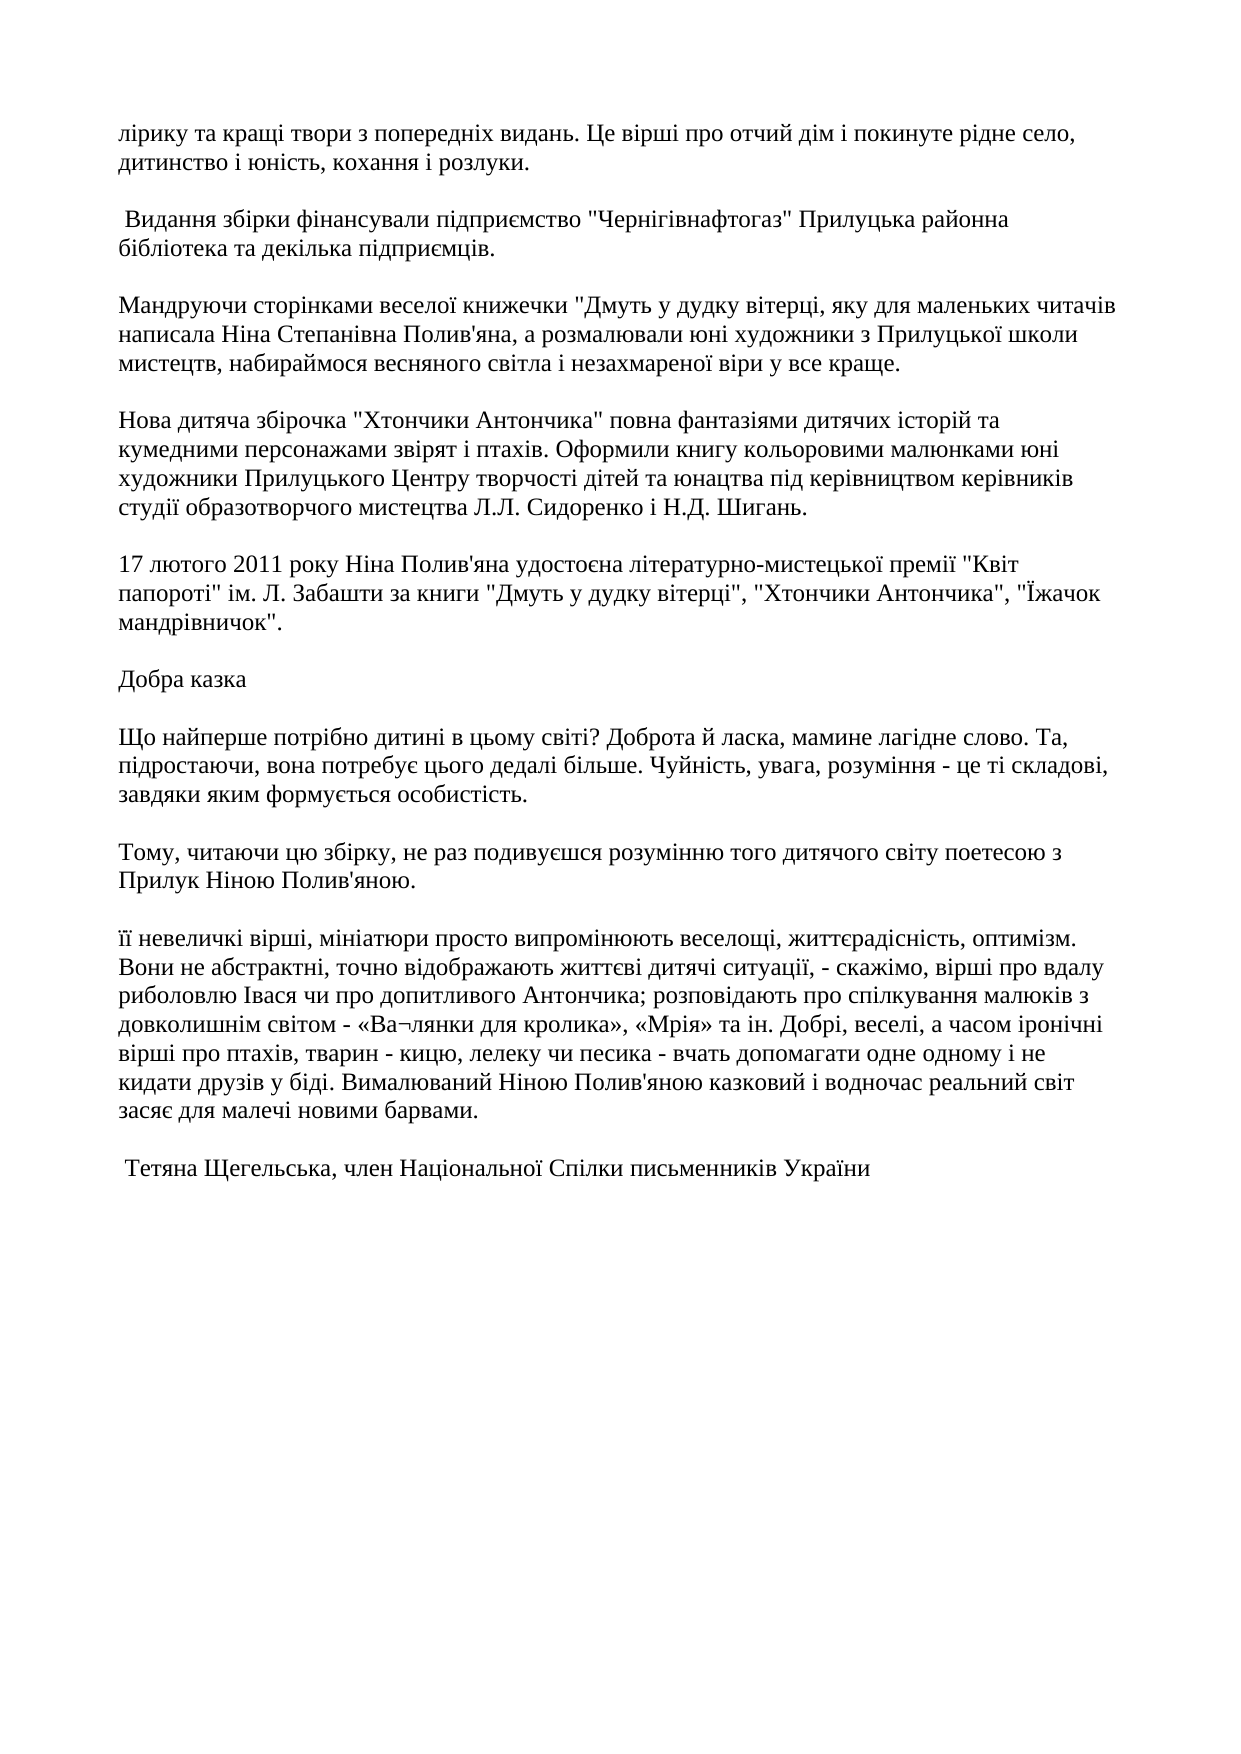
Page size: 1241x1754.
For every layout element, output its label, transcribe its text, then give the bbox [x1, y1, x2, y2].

text Тетяна Щегельська, член Національної Спілки письменників України [118, 1153, 1122, 1182]
text Тому, читаючи цю збірку, не раз подивуєшся розумінню того дитячого світу поетесою з Прилук Ніною Полив'яною. [118, 837, 1122, 894]
text лірику та кращі твори з попередніх видань. Це вірші про отчий дім і покинуте рідне село, дитинство і юність, кохання і розлуки. [118, 118, 1122, 176]
text Що найперше потрібно дитині в цьому світі? Доброта й ласка, мамине лагідне слово. Та, підростаючи, вона потребує цього дедалі більше. Чуйність, увага, розуміння - це ті складові, завдяки яким формується особистість. [118, 722, 1122, 808]
text Добра казка [118, 664, 1122, 693]
text Мандруючи сторінками веселої книжечки "Дмуть у дудку вітерці, яку для маленьких читачів написала Ніна Степанівна Полив'яна, а розмалювали юні художники з Прилуцької школи мистецтв, набираймося весняного світла і незахмареної віри у все краще. [118, 291, 1122, 377]
text Видання збірки фінансували підприємство "Чернігівнафтогаз" Прилуцька районна бібліотека та декілька підприємців. [118, 204, 1122, 262]
text її невеличкі вірші, мініатюри просто випромінюють веселощі, життєрадісність, оптимізм. Вони не абстрактні, точно відображають життєві дитячі ситуації, - скажімо, вірші про вдалу риболовлю Івася чи про допитливого Антончика; розповідають про спілкування малюків з довколишнім світом - «Ва¬лянки для кролика», «Мрія» та ін. Добрі, веселі, а часом іронічні вірші про птахів, тварин - кицю, лелеку чи песика - вчать допомагати одне одному і не кидати друзів у біді. Вималюваний Ніною Полив'яною казковий і водночас реальний світ засяє для малечі новими барвами. [118, 923, 1122, 1124]
text Нова дитяча збірочка "Хтончики Антончика" повна фантазіями дитячих історій та кумедними персонажами звірят і птахів. Оформили книгу кольоровими малюнками юні художники Прилуцького Центру творчості дітей та юнацтва під керівництвом керівників студії образотворчого мистецтва Л.Л. Сидоренко і Н.Д. Шигань. [118, 406, 1122, 521]
text 17 лютого 2011 року Ніна Полив'яна удостоєна літературно-мистецької премії "Квіт папороті" ім. Л. Забашти за книги "Дмуть у дудку вітерці", "Хтончики Антончика", "Їжачок мандрівничок". [118, 549, 1122, 636]
